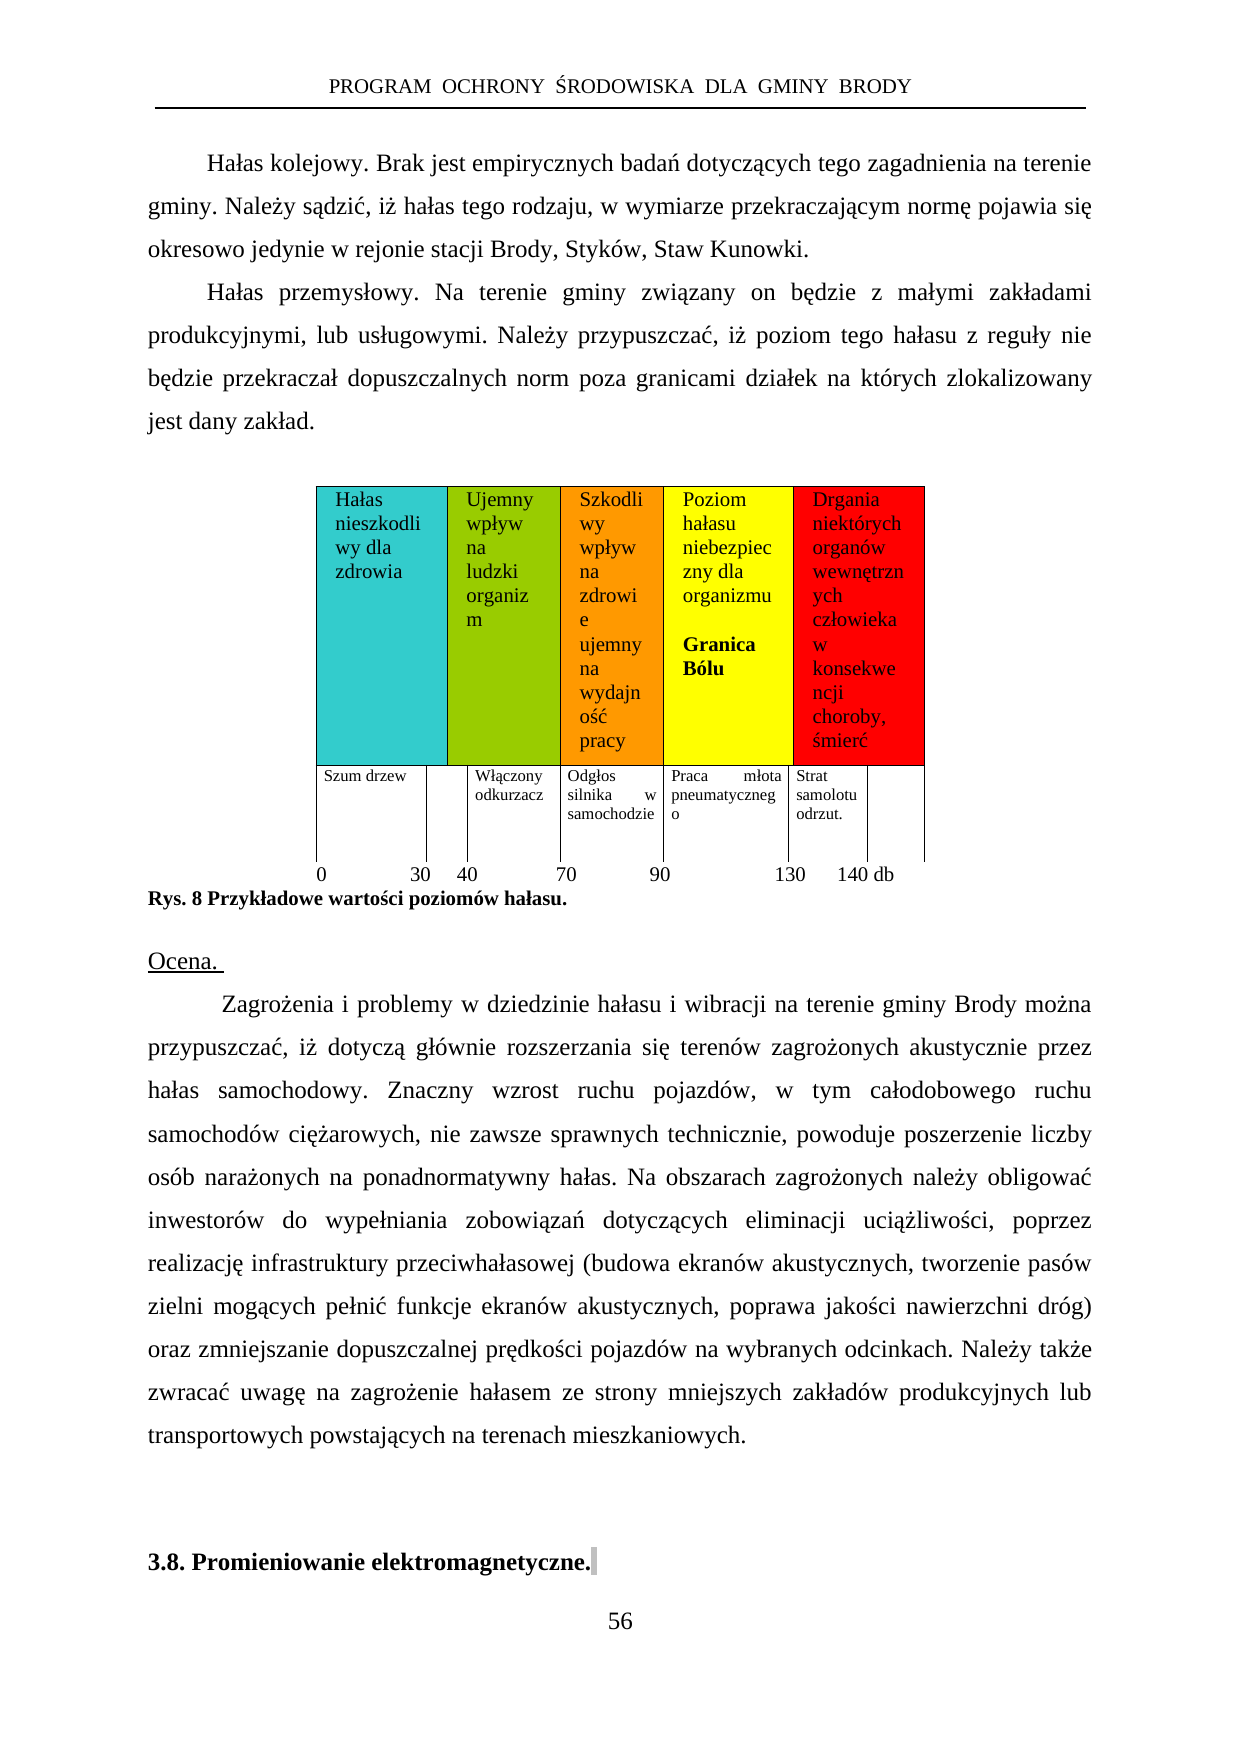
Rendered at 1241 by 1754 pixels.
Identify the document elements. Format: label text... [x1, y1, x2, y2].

table_cell [427, 766, 467, 862]
table_header Ujemny wpływ na ludzki organizm [448, 487, 560, 765]
table_header Drgania niektórych organów wewnętrznych człowieka w konsekwencji choroby, śmierć [794, 487, 924, 765]
text Rys. 8 Przykładowe wartości poziomów hałasu. [148, 886, 1093, 910]
table_header Hałas nieszkodliwy dla zdrowia [317, 487, 447, 765]
text Zagrożenia i problemy w dziedzinie hałasu i wibracji na terenie gminy Brody można przypuszczać, iż dotyczą głównie rozszerzania się terenów zagrożonych akustycznie przez hałas samochodowy. Znaczny wzrost ruchu pojazdów, w tym całodobowego ruchu samochodów ciężarowych, nie zawsze sprawnych technicznie, powoduje poszerzenie liczby osób narażonych na ponadnormatywny hałas. Na obszarach zagrożonych należy obligować inwestorów do wypełniania zobowiązań dotyczących eliminacji uciążliwości, poprzez realizację infrastruktury przeciwhałasowej (budowa ekranów akustycznych, tworzenie pasów zielni mogących pełnić funkcje ekranów akustycznych, poprawa jakości nawierzchni dróg) oraz zmniejszanie dopuszczalnej prędkości pojazdów na wybranych odcinkach. Należy także zwracać uwagę na zagrożenie hałasem ze strony mniejszych zakładów produkcyjnych lub transportowych powstających na terenach mieszkaniowych. [148, 989, 1093, 1449]
table_cell Szum drzew [317, 766, 426, 862]
text Hałas kolejowy. Brak jest empirycznych badań dotyczących tego zagadnienia na terenie gminy. Należy sądzić, iż hałas tego rodzaju, w wymiarze przekraczającym normę pojawia się okresowo jedynie w rejonie stacji Brody, Styków, Staw Kunowki. [148, 148, 1093, 263]
table_cell Strat samolotu odrzut. [789, 766, 867, 862]
text Ocena. [148, 946, 1093, 975]
text Hałas przemysłowy. Na terenie gminy związany on będzie z małymi zakładami produkcyjnymi, lub usługowymi. Należy przypuszczać, iż poziom tego hałasu z reguły nie będzie przekraczał dopuszczalnych norm poza granicami działek na których zlokalizowany jest dany zakład. [148, 277, 1093, 435]
text 0 30 40 70 90 130 140 db [295, 862, 1093, 886]
table_cell [868, 766, 924, 862]
subtitle 3.8. Promieniowanie elektromagnetyczne. [148, 1547, 1093, 1575]
table_cell Włączony odkurzacz [468, 766, 560, 862]
table_header Poziom hałasu niebezpieczny dla organizmu Granica Bólu [664, 487, 793, 765]
table_cell Praca młota pneumatycznego [664, 766, 788, 862]
table_header Szkodliwy wpływ na zdrowie ujemny na wydajność pracy [561, 487, 663, 765]
table_cell Odgłos silnika w samochodzie [561, 766, 663, 862]
